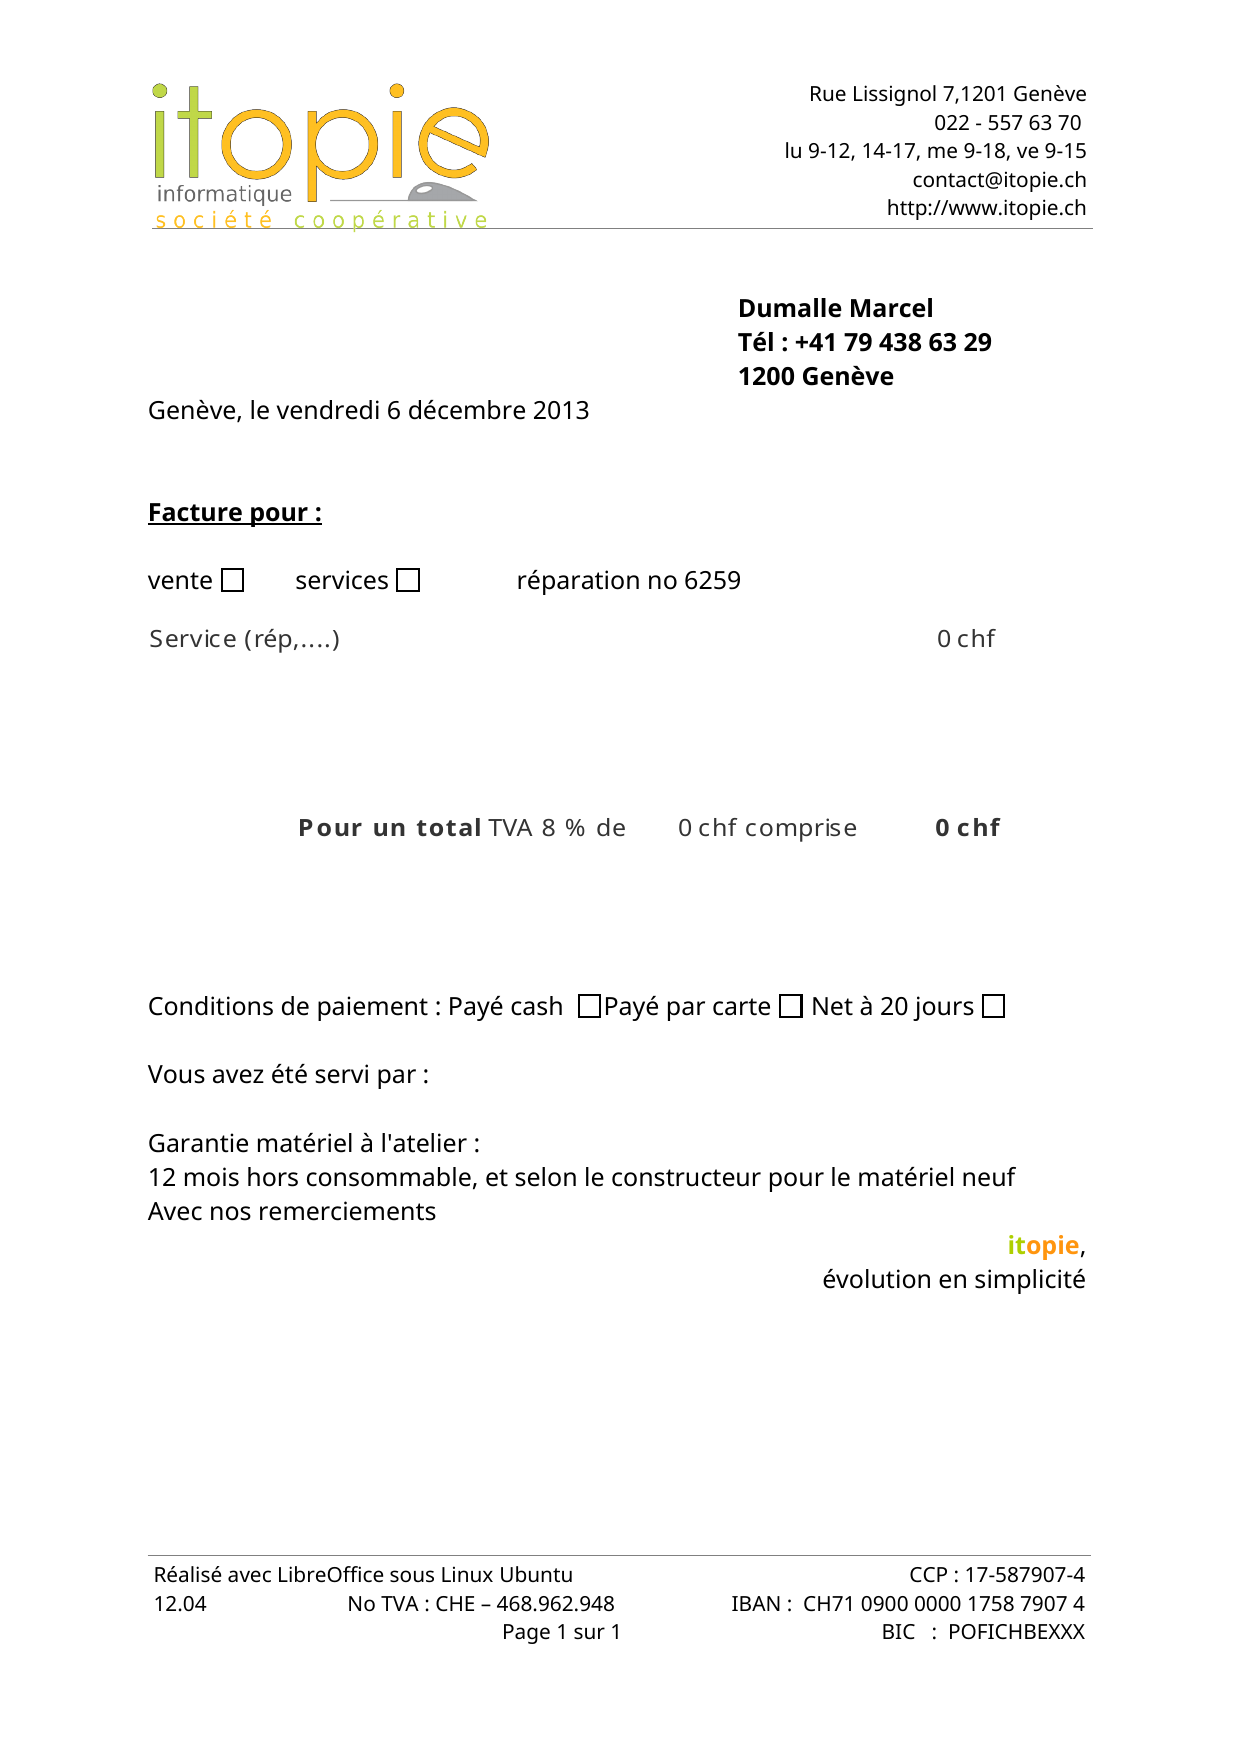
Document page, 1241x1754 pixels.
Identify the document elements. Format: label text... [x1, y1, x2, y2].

text Vous avez été servi par : [148, 1057, 1093, 1091]
text évolution en simplicité [148, 1262, 1093, 1296]
text Garantie matériel à l'atelier : [148, 1125, 1093, 1159]
text Tél : +41 79 438 63 29 [148, 324, 1093, 358]
text Conditions de paiement : Payé cash Payé par carte Net à 20 jours [148, 989, 1093, 1023]
text Avec nos remerciements [148, 1193, 1093, 1227]
text 12 mois hors consommable, et selon le constructeur pour le matériel neuf [148, 1159, 1093, 1193]
text 1200 Genève [148, 358, 1093, 392]
text vente services réparation no 6259 [148, 563, 1093, 597]
text Dumalle Marcel [148, 290, 1093, 324]
text itopie, [148, 1227, 1093, 1262]
text Genève, le vendredi 6 décembre 2013 [148, 392, 1093, 427]
text Facture pour : [148, 495, 1093, 529]
picture [138, 72, 500, 244]
